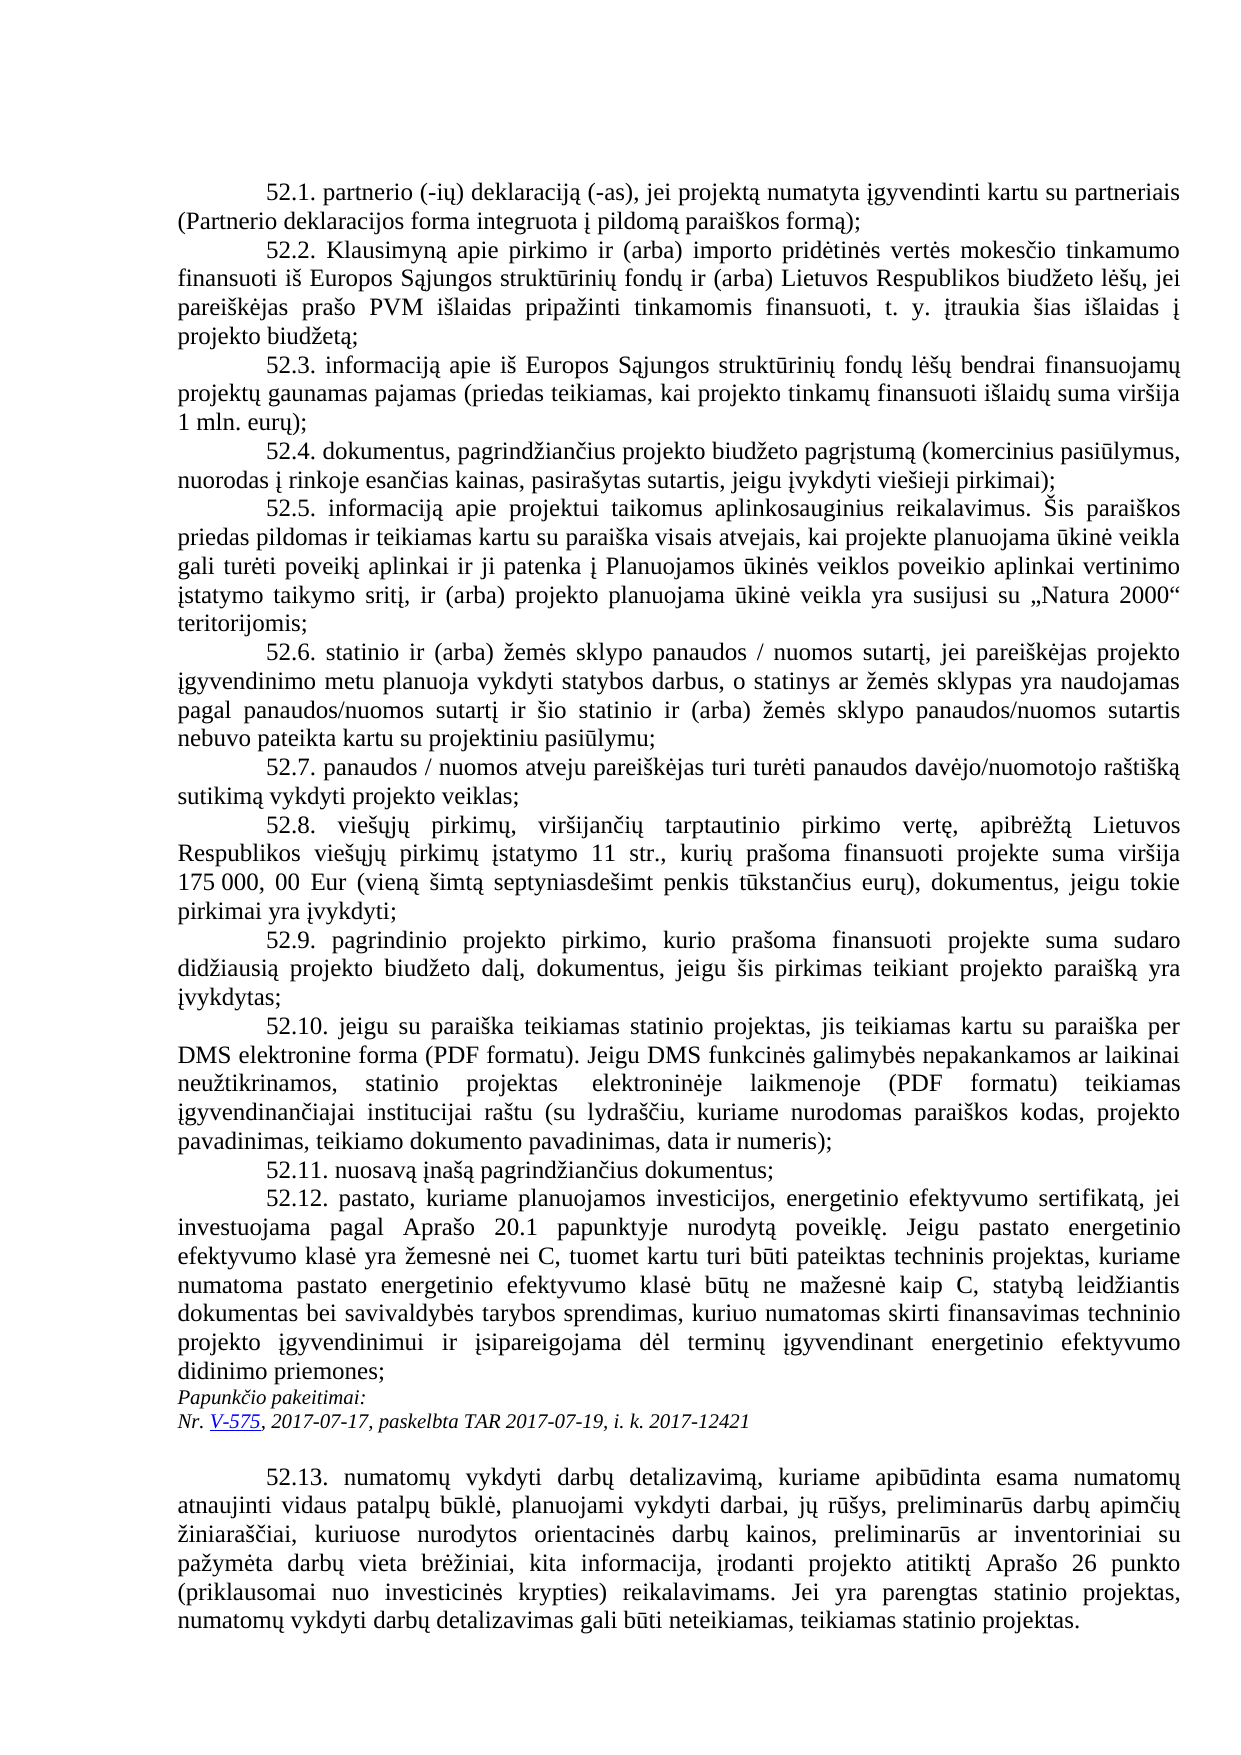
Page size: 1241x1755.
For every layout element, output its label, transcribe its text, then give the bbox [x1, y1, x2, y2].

text 52.11. nuosavą įnašą pagrindžiančius dokumentus; [177, 1155, 1181, 1183]
text 52.9. pagrindinio projekto pirkimo, kurio prašoma finansuoti projekte suma sudaro didžiausią projekto biudžeto dalį, dokumentus, jeigu šis pirkimas teikiant projekto paraišką yra įvykdytas; [177, 925, 1181, 1011]
text 52.2. Klausimyną apie pirkimo ir (arba) importo pridėtinės vertės mokesčio tinkamumo finansuoti iš Europos Sąjungos struktūrinių fondų ir (arba) Lietuvos Respublikos biudžeto lėšų, jei pareiškėjas prašo PVM išlaidas pripažinti tinkamomis finansuoti, t. y. įtraukia šias išlaidas į projekto biudžetą; [177, 235, 1181, 350]
text 52.4. dokumentus, pagrindžiančius projekto biudžeto pagrįstumą (komercinius pasiūlymus, nuorodas į rinkoje esančias kainas, pasirašytas sutartis, jeigu įvykdyti viešieji pirkimai); [177, 436, 1181, 493]
text Nr. V-575, 2017-07-17, paskelbta TAR 2017-07-19, i. k. 2017-12421 [177, 1409, 1181, 1433]
text 52.13. numatomų vykdyti darbų detalizavimą, kuriame apibūdinta esama numatomų atnaujinti vidaus patalpų būklė, planuojami vykdyti darbai, jų rūšys, preliminarūs darbų apimčių žiniaraščiai, kuriuose nurodytos orientacinės darbų kainos, preliminarūs ar inventoriniai su pažymėta darbų vieta brėžiniai, kita informacija, įrodanti projekto atitiktį Aprašo 26 punkto (priklausomai nuo investicinės krypties) reikalavimams. Jei yra parengtas statinio projektas, numatomų vykdyti darbų detalizavimas gali būti neteikiamas, teikiamas statinio projektas. [177, 1462, 1181, 1634]
text 52.3. informaciją apie iš Europos Sąjungos struktūrinių fondų lėšų bendrai finansuojamų projektų gaunamas pajamas (priedas teikiamas, kai projekto tinkamų finansuoti išlaidų suma viršija 1 mln. eurų); [177, 350, 1181, 436]
text 52.5. informaciją apie projektui taikomus aplinkosauginius reikalavimus. Šis paraiškos priedas pildomas ir teikiamas kartu su paraiška visais atvejais, kai projekte planuojama ūkinė veikla gali turėti poveikį aplinkai ir ji patenka į Planuojamos ūkinės veiklos poveikio aplinkai vertinimo įstatymo taikymo sritį, ir (arba) projekto planuojama ūkinė veikla yra susijusi su „Natura 2000“ teritorijomis; [177, 493, 1181, 637]
text Papunkčio pakeitimai: [177, 1385, 1181, 1409]
text 52.1. partnerio (-ių) deklaraciją (-as), jei projektą numatyta įgyvendinti kartu su partneriais (Partnerio deklaracijos forma integruota į pildomą paraiškos formą); [177, 177, 1181, 235]
text 52.7. panaudos / nuomos atveju pareiškėjas turi turėti panaudos davėjo/nuomotojo raštišką sutikimą vykdyti projekto veiklas; [177, 752, 1181, 810]
text 52.6. statinio ir (arba) žemės sklypo panaudos / nuomos sutartį, jei pareiškėjas projekto įgyvendinimo metu planuoja vykdyti statybos darbus, o statinys ar žemės sklypas yra naudojamas pagal panaudos/nuomos sutartį ir šio statinio ir (arba) žemės sklypo panaudos/nuomos sutartis nebuvo pateikta kartu su projektiniu pasiūlymu; [177, 637, 1181, 752]
text 52.12. pastato, kuriame planuojamos investicijos, energetinio efektyvumo sertifikatą, jei investuojama pagal Aprašo 20.1 papunktyje nurodytą poveiklę. Jeigu pastato energetinio efektyvumo klasė yra žemesnė nei C, tuomet kartu turi būti pateiktas techninis projektas, kuriame numatoma pastato energetinio efektyvumo klasė būtų ne mažesnė kaip C, statybą leidžiantis dokumentas bei savivaldybės tarybos sprendimas, kuriuo numatomas skirti finansavimas techninio projekto įgyvendinimui ir įsipareigojama dėl terminų įgyvendinant energetinio efektyvumo didinimo priemones; [177, 1183, 1181, 1385]
text 52.10. jeigu su paraiška teikiamas statinio projektas, jis teikiamas kartu su paraiška per DMS elektronine forma (PDF formatu). Jeigu DMS funkcinės galimybės nepakankamos ar laikinai neužtikrinamos, statinio projektas elektroninėje laikmenoje (PDF formatu) teikiamas įgyvendinančiajai institucijai raštu (su lydraščiu, kuriame nurodomas paraiškos kodas, projekto pavadinimas, teikiamo dokumento pavadinimas, data ir numeris); [177, 1011, 1181, 1155]
text 52.8. viešųjų pirkimų, viršijančių tarptautinio pirkimo vertę, apibrėžtą Lietuvos Respublikos viešųjų pirkimų įstatymo 11 str., kurių prašoma finansuoti projekte suma viršija 175 000, 00 Eur (vieną šimtą septyniasdešimt penkis tūkstančius eurų), dokumentus, jeigu tokie pirkimai yra įvykdyti; [177, 810, 1181, 925]
